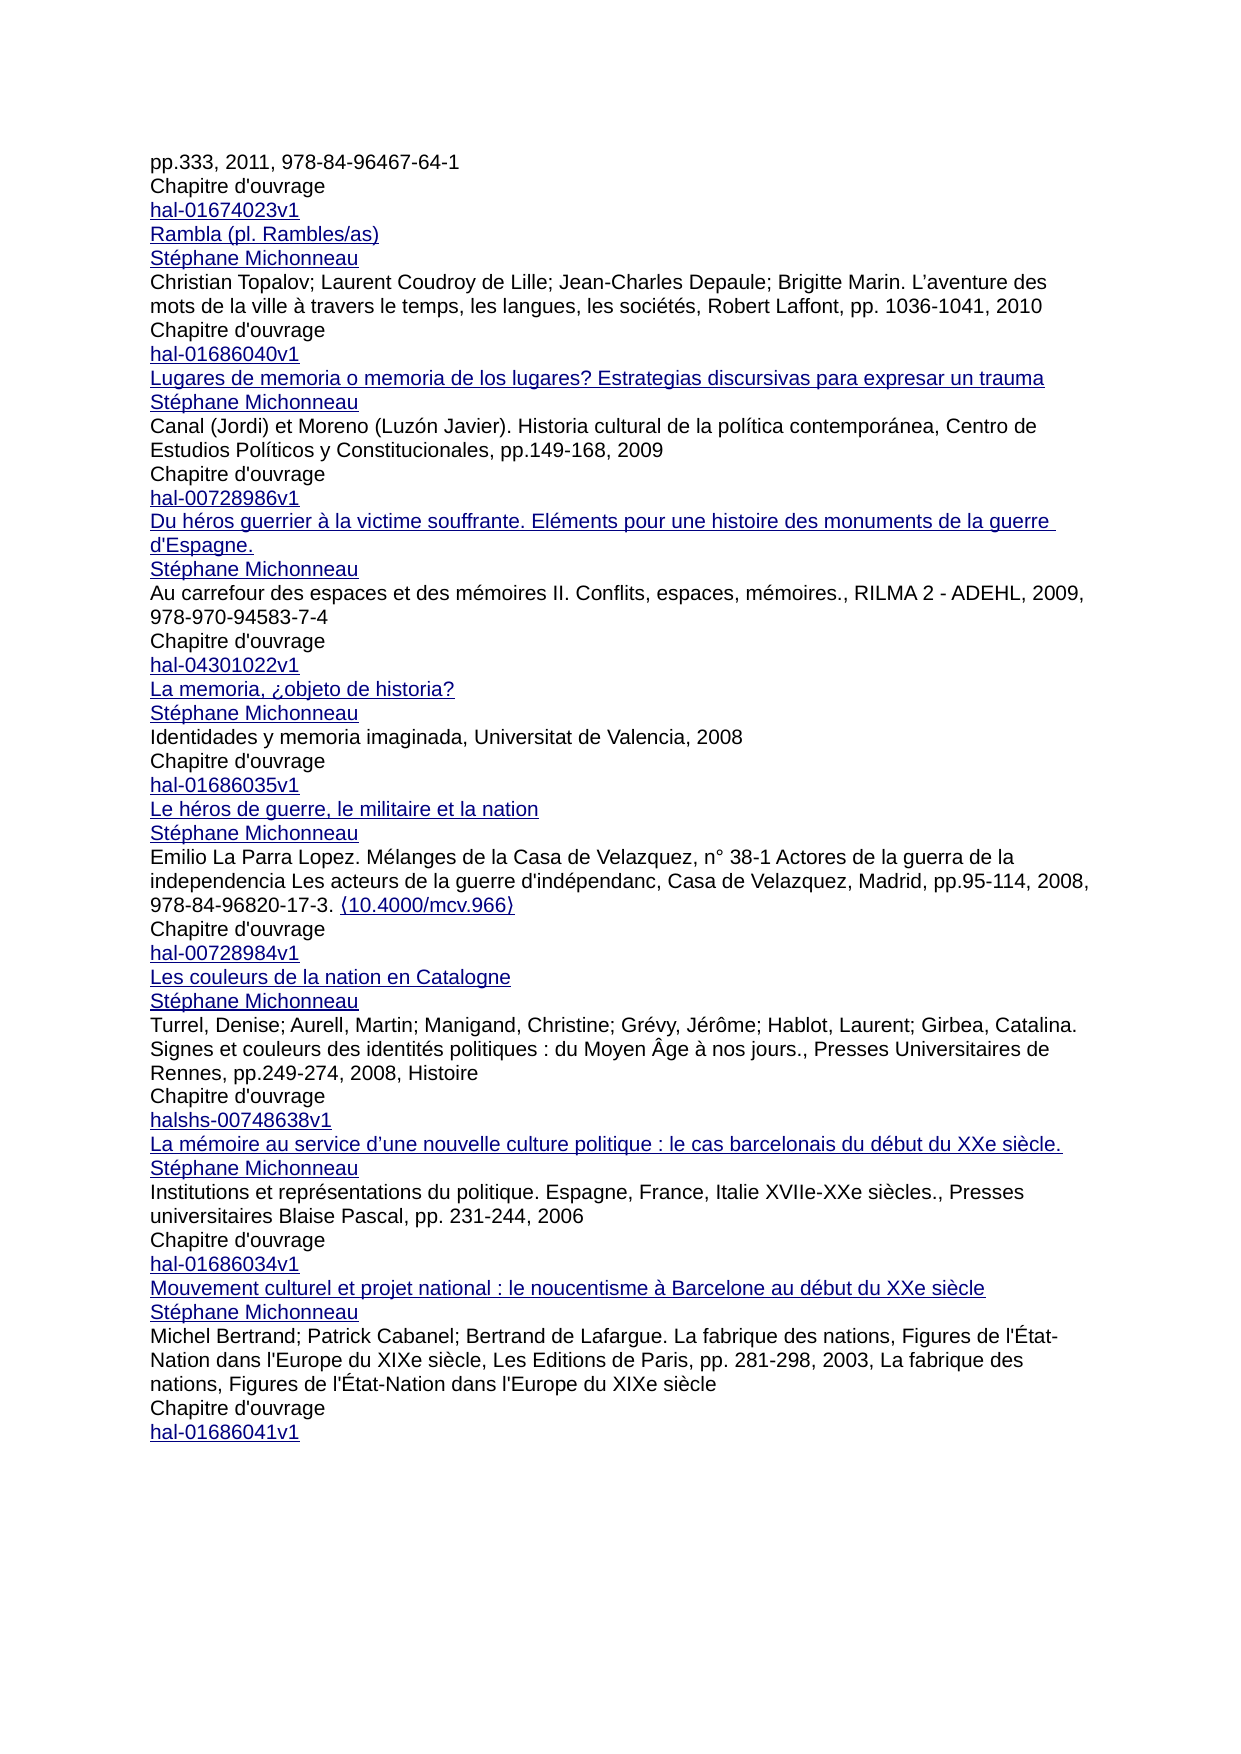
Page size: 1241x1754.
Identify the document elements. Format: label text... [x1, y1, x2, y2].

table_cell Mouvement culturel et projet national : le noucentisme à Barcelone au début du XXe siècle Stéphane Michonneau Michel Bertrand; Patrick Cabanel; Bertrand de Lafargue. La fabrique des nations, Figures de l'État-Nation dans l'Europe du XIXe siècle, Les Editions de Paris, pp. 281-298, 2003, La fabrique des nations, Figures de l'État-Nation dans l'Europe du XIXe siècle Chapitre d'ouvrage hal-01686041v1 [150, 1276, 1090, 1444]
table_cell Du héros guerrier à la victime souffrante. Eléments pour une histoire des monuments de la guerre d'Espagne. Stéphane Michonneau Au carrefour des espaces et des mémoires II. Conflits, espaces, mémoires., RILMA 2 - ADEHL, 2009, 978-970-94583-7-4 Chapitre d'ouvrage hal-04301022v1 [150, 509, 1090, 677]
table_cell Rambla (pl. Rambles/as) Stéphane Michonneau Christian Topalov; Laurent Coudroy de Lille; Jean-Charles Depaule; Brigitte Marin. L’aventure des mots de la ville à travers le temps, les langues, les sociétés, Robert Laffont, pp. 1036-1041, 2010 Chapitre d'ouvrage hal-01686040v1 [150, 222, 1090, 366]
table_cell La mémoire au service d’une nouvelle culture politique : le cas barcelonais du début du XXe siècle. Stéphane Michonneau Institutions et représentations du politique. Espagne, France, Italie XVIIe-XXe siècles., Presses universitaires Blaise Pascal, pp. 231-244, 2006 Chapitre d'ouvrage hal-01686034v1 [150, 1132, 1090, 1276]
table_cell pp.333, 2011, 978-84-96467-64-1 Chapitre d'ouvrage hal-01674023v1 [150, 150, 1090, 222]
table_cell La memoria, ¿objeto de historia? Stéphane Michonneau Identidades y memoria imaginada, Universitat de Valencia, 2008 Chapitre d'ouvrage hal-01686035v1 [150, 677, 1090, 797]
table_cell Le héros de guerre, le militaire et la nation Stéphane Michonneau Emilio La Parra Lopez. Mélanges de la Casa de Velazquez, n° 38-1 Actores de la guerra de la independencia Les acteurs de la guerre d'indépendanc, Casa de Velazquez, Madrid, pp.95-114, 2008, 978-84-96820-17-3. ⟨10.4000/mcv.966⟩ Chapitre d'ouvrage hal-00728984v1 [150, 797, 1090, 964]
table_cell Lugares de memoria o memoria de los lugares? Estrategias discursivas para expresar un trauma Stéphane Michonneau Canal (Jordi) et Moreno (Luzón Javier). Historia cultural de la política contemporánea, Centro de Estudios Políticos y Constitucionales, pp.149-168, 2009 Chapitre d'ouvrage hal-00728986v1 [150, 366, 1090, 509]
table_cell Les couleurs de la nation en Catalogne Stéphane Michonneau Turrel, Denise; Aurell, Martin; Manigand, Christine; Grévy, Jérôme; Hablot, Laurent; Girbea, Catalina. Signes et couleurs des identités politiques : du Moyen Âge à nos jours., Presses Universitaires de Rennes, pp.249-274, 2008, Histoire Chapitre d'ouvrage halshs-00748638v1 [150, 965, 1090, 1132]
